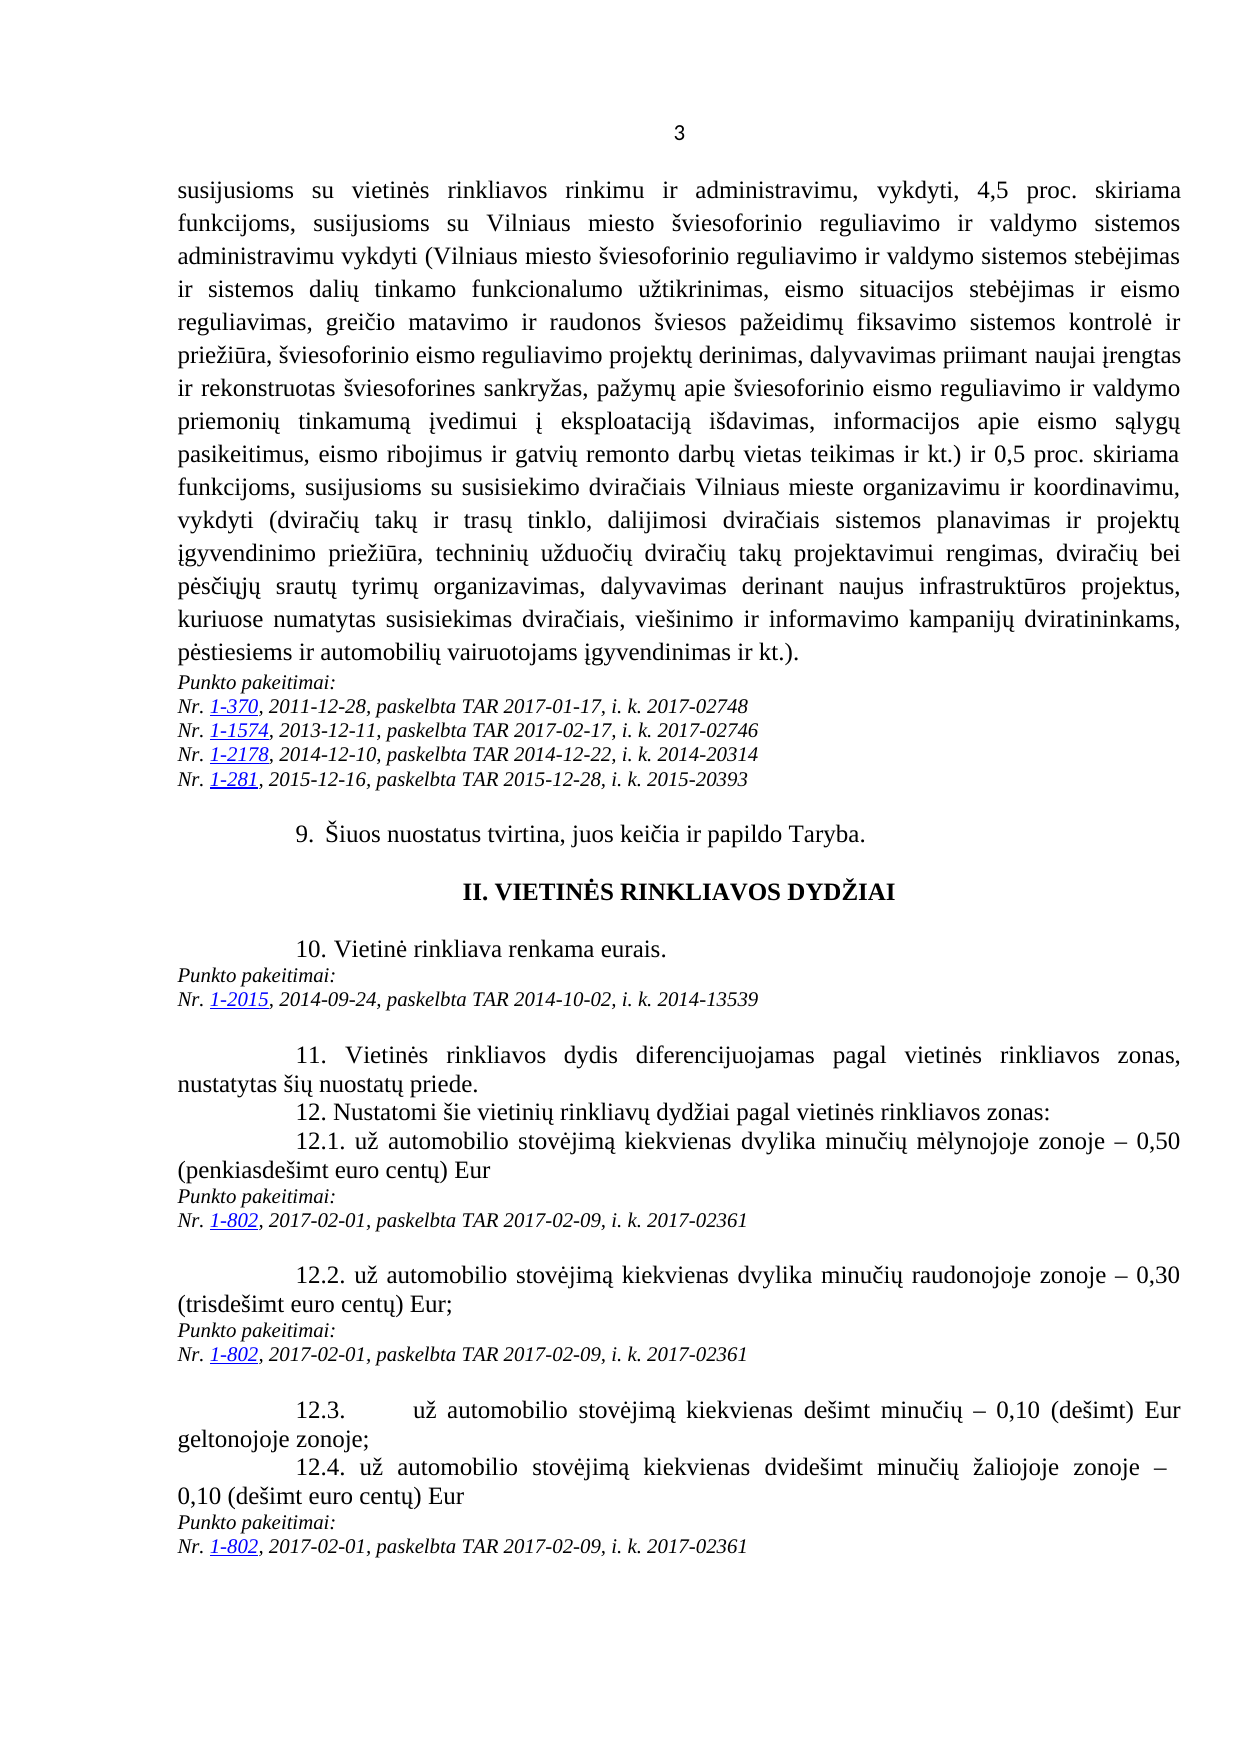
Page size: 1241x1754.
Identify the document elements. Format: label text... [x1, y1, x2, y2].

text Nr. 1-802, 2017-02-01, paskelbta TAR 2017-02-09, i. k. 2017-02361 [177, 1208, 1181, 1232]
text Nr. 1-370, 2011-12-28, paskelbta TAR 2017-01-17, i. k. 2017-02748 [177, 694, 1181, 718]
text Nr. 1-281, 2015-12-16, paskelbta TAR 2015-12-28, i. k. 2015-20393 [177, 766, 1181, 791]
text Punkto pakeitimai: [177, 1184, 1181, 1208]
text Nr. 1-802, 2017-02-01, paskelbta TAR 2017-02-09, i. k. 2017-02361 [177, 1534, 1181, 1558]
text 12.2. už automobilio stovėjimą kiekvienas dvylika minučių raudonojoje zonoje – 0,30 (trisdešimt euro centų) Eur; [177, 1261, 1181, 1318]
text Nr. 1-802, 2017-02-01, paskelbta TAR 2017-02-09, i. k. 2017-02361 [177, 1342, 1181, 1366]
text Nr. 1-2015, 2014-09-24, paskelbta TAR 2014-10-02, i. k. 2014-13539 [177, 987, 1181, 1011]
text 9. Šiuos nuostatus tvirtina, juos keičia ir papildo Taryba. [177, 819, 1181, 848]
text 12.1. už automobilio stovėjimą kiekvienas dvylika minučių mėlynojoje zonoje – 0,50 (penkiasdešimt euro centų) Eur [177, 1126, 1181, 1184]
text susijusioms su vietinės rinkliavos rinkimu ir administravimu, vykdyti, 4,5 proc. skiriama funkcijoms, susijusioms su Vilniaus miesto šviesoforinio reguliavimo ir valdymo sistemos administravimu vykdyti (Vilniaus miesto šviesoforinio reguliavimo ir valdymo sistemos stebėjimas ir sistemos dalių tinkamo funkcionalumo užtikrinimas, eismo situacijos stebėjimas ir eismo reguliavimas, greičio matavimo ir raudonos šviesos pažeidimų fiksavimo sistemos kontrolė ir priežiūra, šviesoforinio eismo reguliavimo projektų derinimas, dalyvavimas priimant naujai įrengtas ir rekonstruotas šviesoforines sankryžas, pažymų apie šviesoforinio eismo reguliavimo ir valdymo priemonių tinkamumą įvedimui į eksploataciją išdavimas, informacijos apie eismo sąlygų pasikeitimus, eismo ribojimus ir gatvių remonto darbų vietas teikimas ir kt.) ir 0,5 proc. skiriama funkcijoms, susijusioms su susisiekimo dviračiais Vilniaus mieste organizavimu ir koordinavimu, vykdyti (dviračių takų ir trasų tinklo, dalijimosi dviračiais sistemos planavimas ir projektų įgyvendinimo priežiūra, techninių užduočių dviračių takų projektavimui rengimas, dviračių bei pėsčiųjų srautų tyrimų organizavimas, dalyvavimas derinant naujus infrastruktūros projektus, kuriuose numatytas susisiekimas dviračiais, viešinimo ir informavimo kampanijų dviratininkams, pėstiesiems ir automobilių vairuotojams įgyvendinimas ir kt.). [177, 175, 1181, 666]
text 10. Vietinė rinkliava renkama eurais. [177, 934, 1181, 963]
text 11. Vietinės rinkliavos dydis diferencijuojamas pagal vietinės rinkliavos zonas, nustatytas šių nuostatų priede. [177, 1040, 1181, 1097]
text II. VIETINĖS RINKLIAVOS DYDŽIAI [177, 877, 1181, 906]
text 12. Nustatomi šie vietinių rinkliavų dydžiai pagal vietinės rinkliavos zonas: [177, 1097, 1181, 1126]
text 12.3. už automobilio stovėjimą kiekvienas dešimt minučių – 0,10 (dešimt) Eur geltonojoje zonoje; [177, 1395, 1181, 1452]
text Punkto pakeitimai: [177, 1510, 1181, 1534]
text Nr. 1-2178, 2014-12-10, paskelbta TAR 2014-12-22, i. k. 2014-20314 [177, 742, 1181, 766]
text Nr. 1-1574, 2013-12-11, paskelbta TAR 2017-02-17, i. k. 2017-02746 [177, 718, 1181, 742]
text 12.4. už automobilio stovėjimą kiekvienas dvidešimt minučių žaliojoje zonoje – 0,10 (dešimt euro centų) Eur [177, 1452, 1181, 1510]
text Punkto pakeitimai: [177, 963, 1181, 987]
text Punkto pakeitimai: [177, 670, 1181, 694]
text Punkto pakeitimai: [177, 1318, 1181, 1342]
